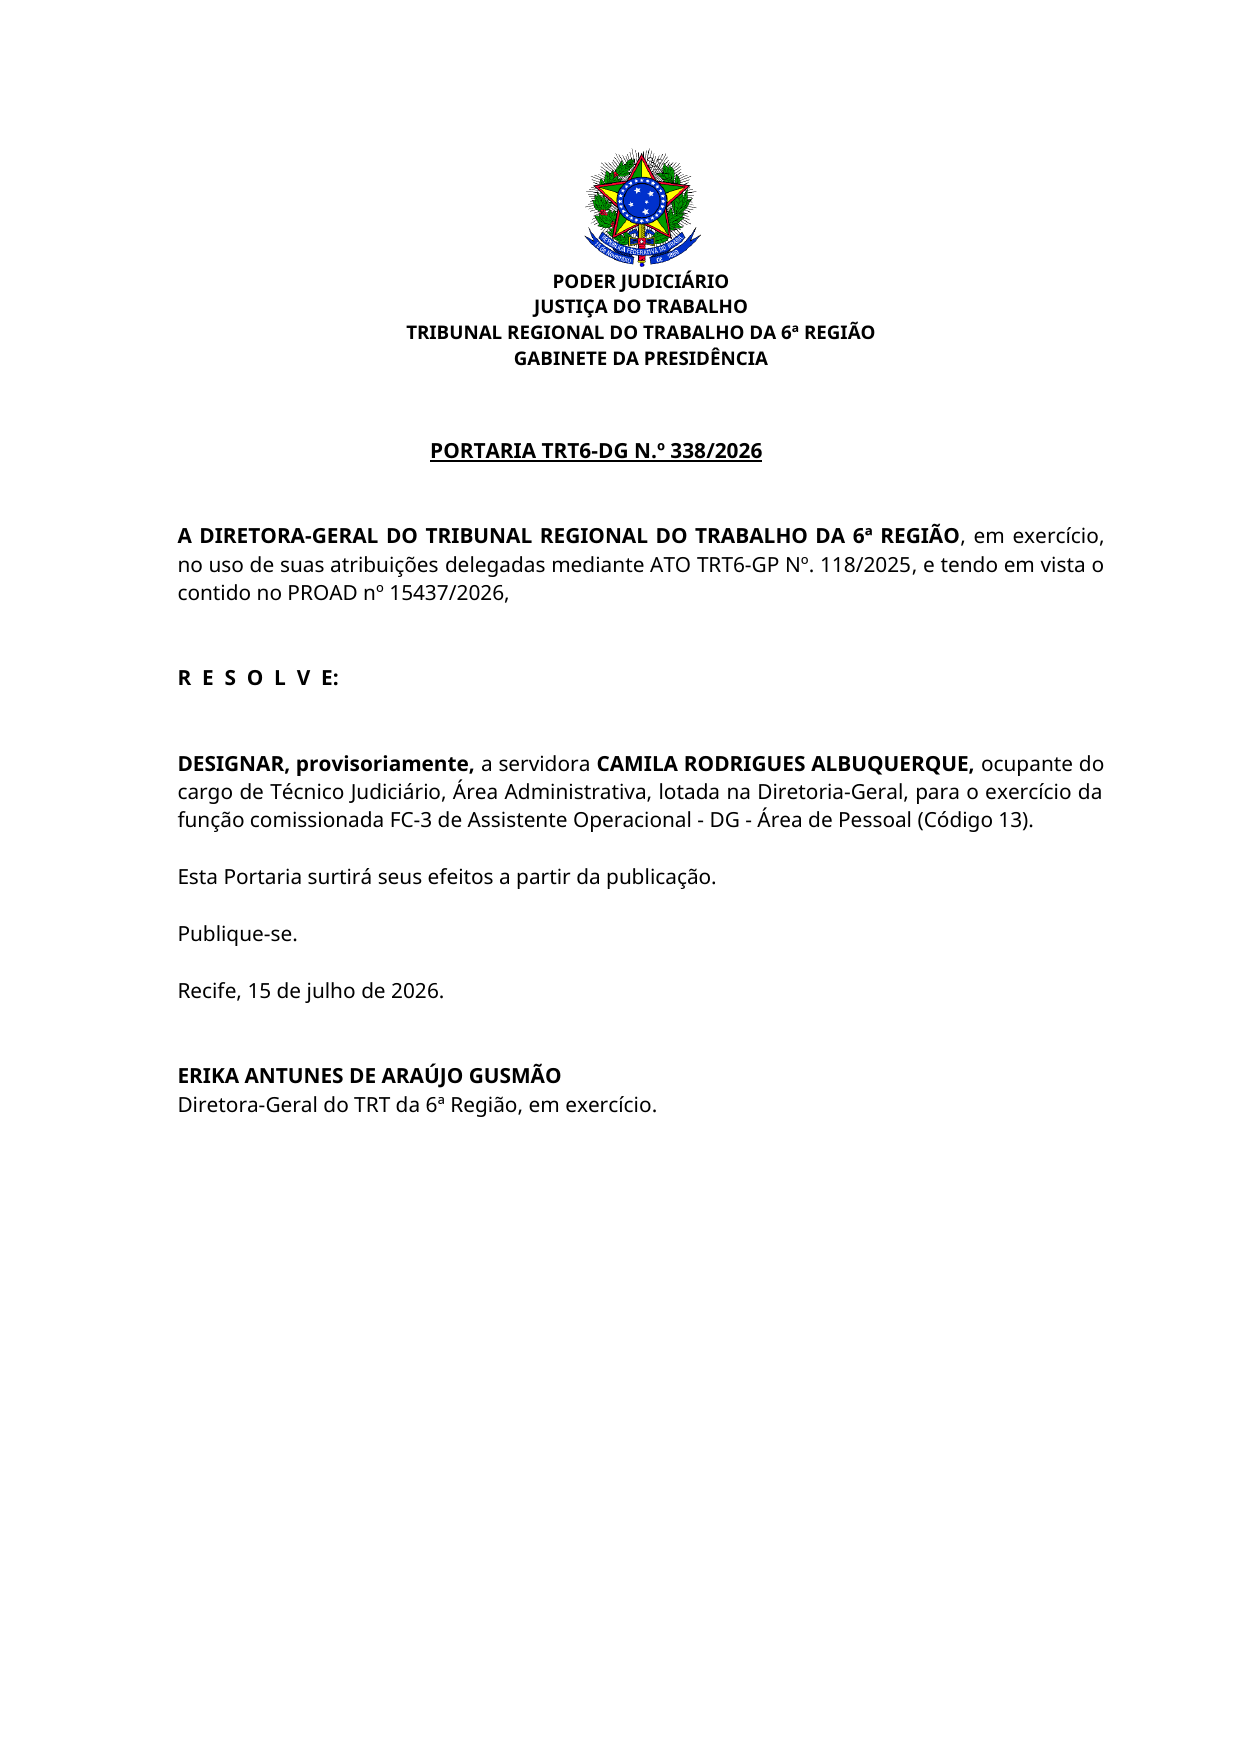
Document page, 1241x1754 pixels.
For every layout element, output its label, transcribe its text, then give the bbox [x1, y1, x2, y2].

text Esta Portaria surtirá seus efeitos a partir da publicação. [177, 862, 1104, 891]
text R E S O L V E: [177, 663, 1104, 692]
text Recife, 15 de julho de 2026. [177, 976, 1104, 1005]
text Publique-se. [177, 919, 1104, 948]
text PORTARIA TRT6-DG N.º 338/2026 [177, 436, 1104, 464]
text ERIKA ANTUNES DE ARAÚJO GUSMÃO [177, 1062, 1104, 1090]
text Diretora-Geral do TRT da 6ª Região, em exercício. [177, 1090, 1104, 1118]
text DESIGNAR, provisoriamente, a servidora CAMILA RODRIGUES ALBUQUERQUE, ocupante do cargo de Técnico Judiciário, Área Administrativa, lotada na Diretoria-Geral, para o exercício da função comissionada FC-3 de Assistente Operacional - DG - Área de Pessoal (Código 13). [177, 749, 1104, 834]
picture [578, 146, 703, 269]
text GABINETE DA PRESIDÊNCIA [113, 279, 1169, 435]
text PODER JUDICIÁRIO [177, 268, 1104, 279]
text A DIRETORA-GERAL DO TRIBUNAL REGIONAL DO TRABALHO DA 6ª REGIÃO, em exercício, no uso de suas atribuições delegadas mediante ATO TRT6-GP Nº. 118/2025, e tendo em vista o contido no PROAD nº 15437/2026, [177, 521, 1104, 607]
